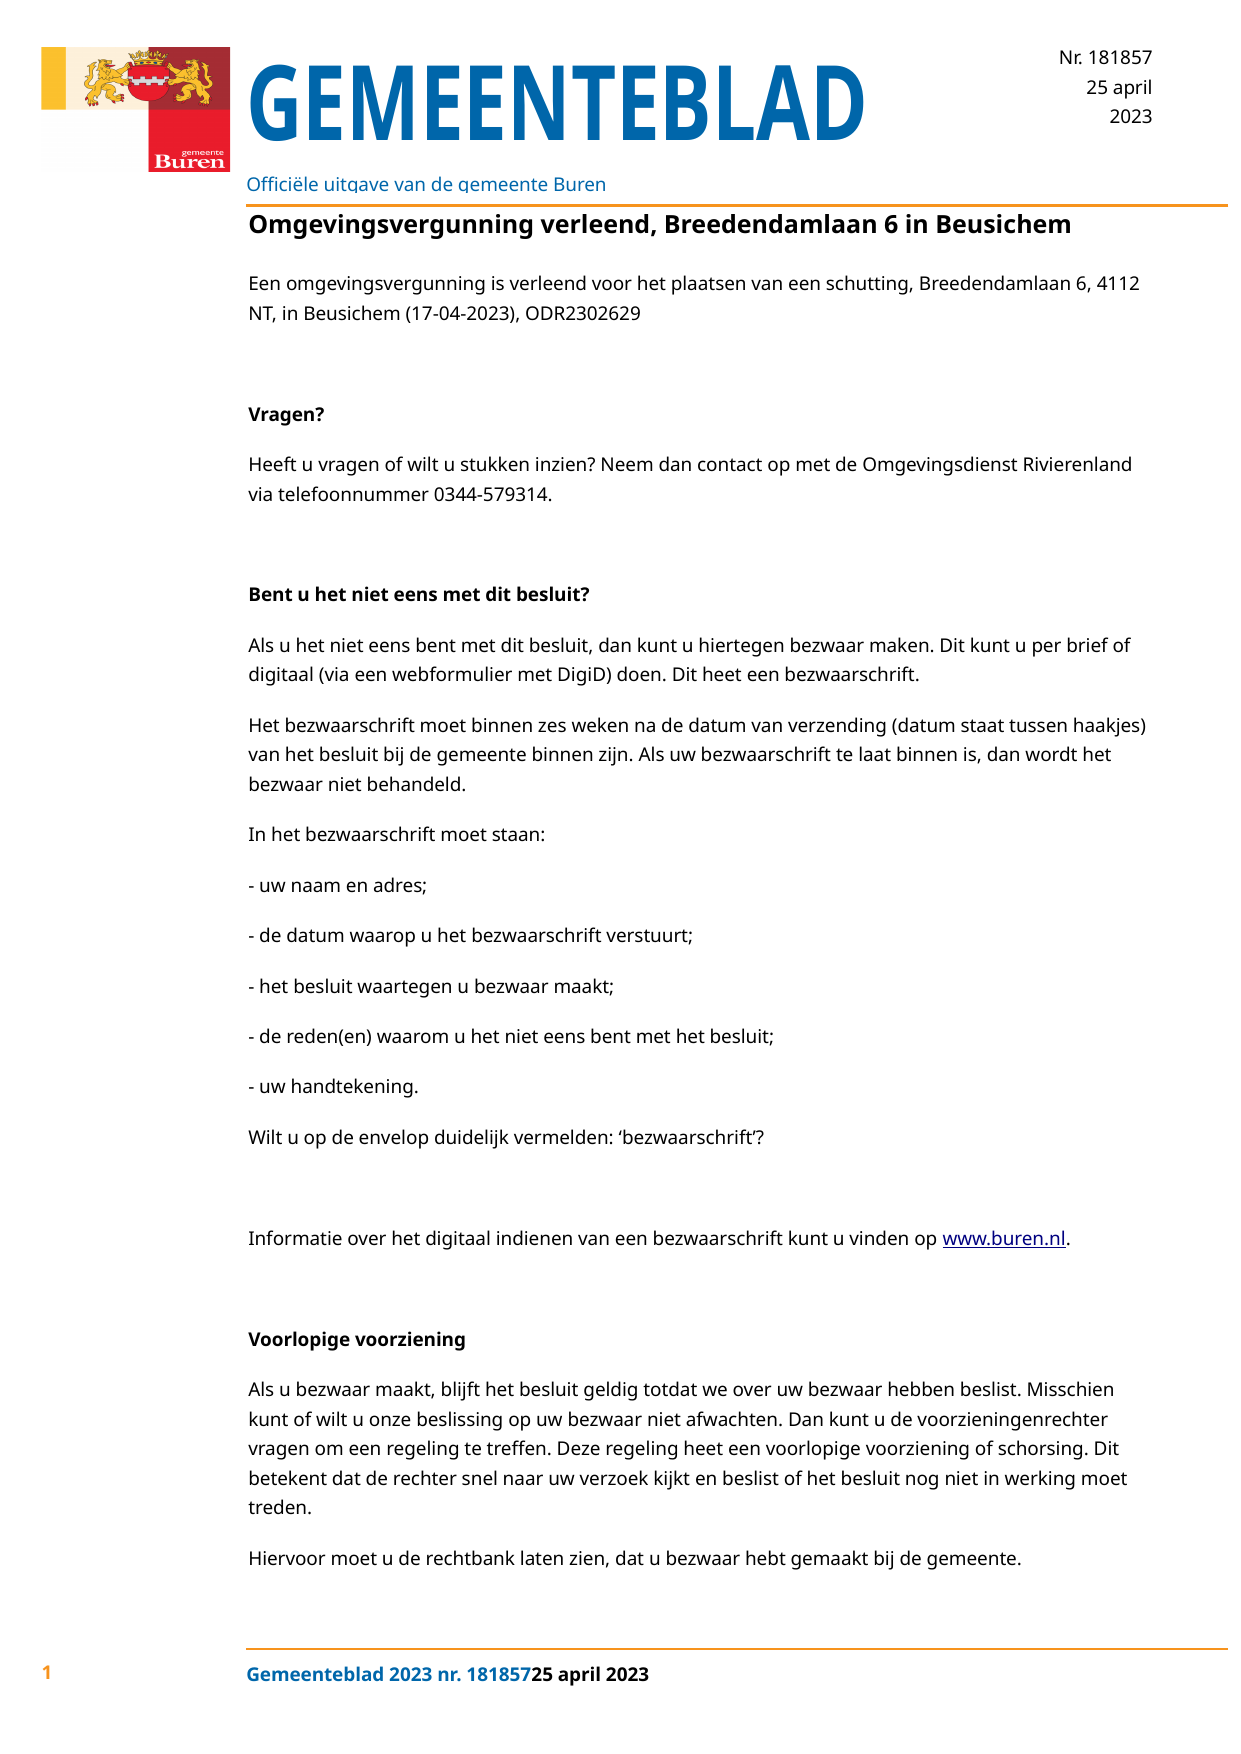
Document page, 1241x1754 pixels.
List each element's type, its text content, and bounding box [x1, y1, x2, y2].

text - de datum waarop u het bezwaarschrift verstuurt; [248, 922, 1152, 948]
text Wilt u op de envelop duidelijk vermelden: ‘bezwaarschrift’? [248, 1124, 1152, 1150]
text Als u het niet eens bent met dit besluit, dan kunt u hiertegen bezwaar maken. Dit kunt u per brief of digitaal (via een webformulier met DigiD) doen. Dit heet een bezwaarschrift. [248, 632, 1152, 687]
text Bent u het niet eens met dit besluit? [248, 582, 1152, 607]
text Omgevingsvergunning verleend, Breedendamlaan 6 in Beusichem [248, 207, 1152, 241]
text Heeft u vragen of wilt u stukken inzien? Neem dan contact op met de Omgevingsdienst Rivierenland via telefoonnummer 0344-579314. [248, 451, 1152, 506]
text Het bezwaarschrift moet binnen zes weken na de datum van verzending (datum staat tussen haakjes) van het besluit bij de gemeente binnen zijn. Als uw bezwaarschrift te laat binnen is, dan wordt het bezwaar niet behandeld. [248, 712, 1152, 797]
text Informatie over het digitaal indienen van een bezwaarschrift kunt u vinden op www.buren.nl. [248, 1225, 1152, 1251]
text Een omgevingsvergunning is verleend voor het plaatsen van een schutting, Breedendamlaan 6, 4112 NT, in Beusichem (17-04-2023), ODR2302629 [248, 270, 1152, 326]
text In het bezwaarschrift moet staan: [248, 822, 1152, 847]
text Vragen? [248, 401, 1152, 426]
text Hiervoor moet u de rechtbank laten zien, dat u bezwaar hebt gemaakt bij de gemeente. [248, 1545, 1152, 1571]
text - de reden(en) waarom u het niet eens bent met het besluit; [248, 1023, 1152, 1049]
text Als u bezwaar maakt, blijft het besluit geldig totdat we over uw bezwaar hebben beslist. Misschien kunt of wilt u onze beslissing op uw bezwaar niet afwachten. Dan kunt u de voorzieningenrechter vragen om een regeling te treffen. Deze regeling heet een voorlopige voorziening of schorsing. Dit betekent dat de rechter snel naar uw verzoek kijkt en beslist of het besluit nog niet in werking moet treden. [248, 1376, 1152, 1520]
text - uw handtekening. [248, 1074, 1152, 1099]
text - uw naam en adres; [248, 872, 1152, 898]
text - het besluit waartegen u bezwaar maakt; [248, 973, 1152, 998]
text Voorlopige voorziening [248, 1326, 1152, 1351]
picture [41, 47, 231, 172]
